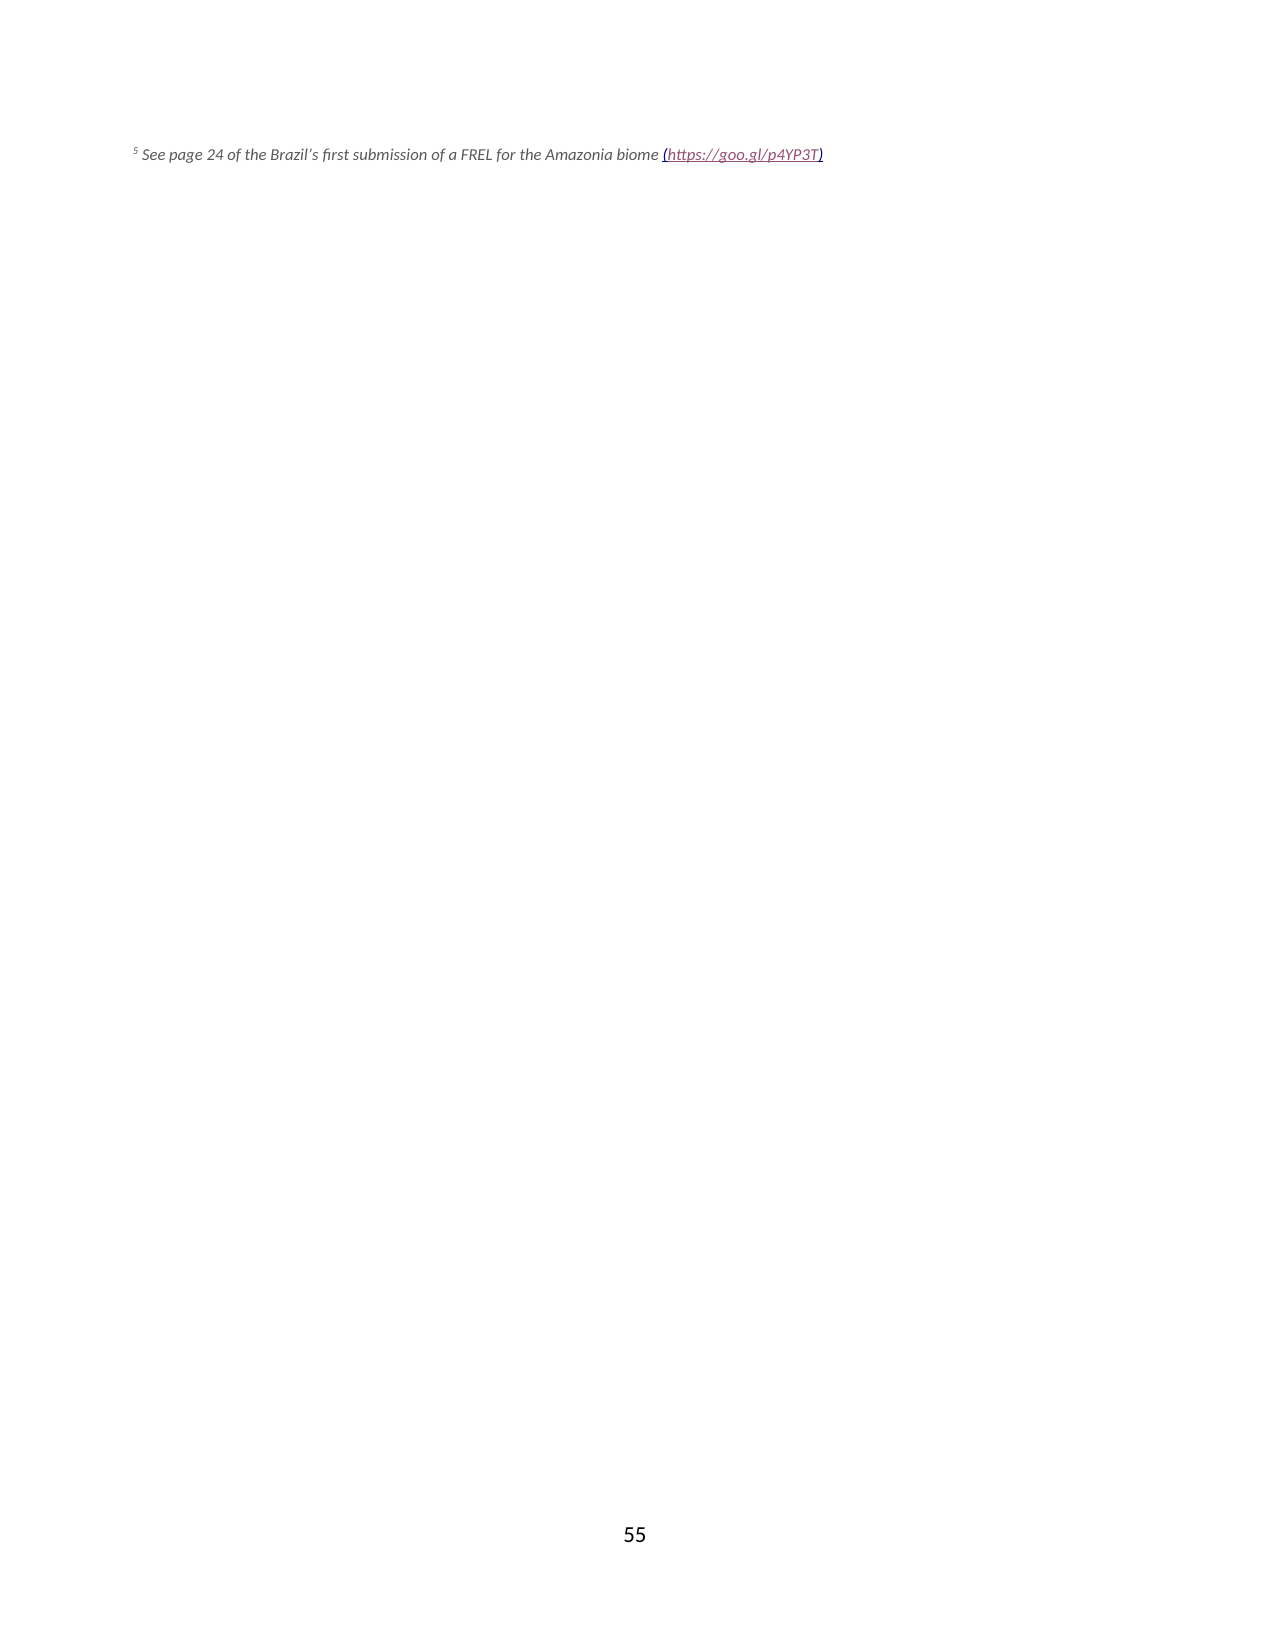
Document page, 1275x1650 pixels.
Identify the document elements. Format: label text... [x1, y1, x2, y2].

text 5 See page 24 of the Brazil’s first submission of a FREL for the Amazonia biome (https://goo.gl/p4YP3T) [133, 144, 1177, 164]
